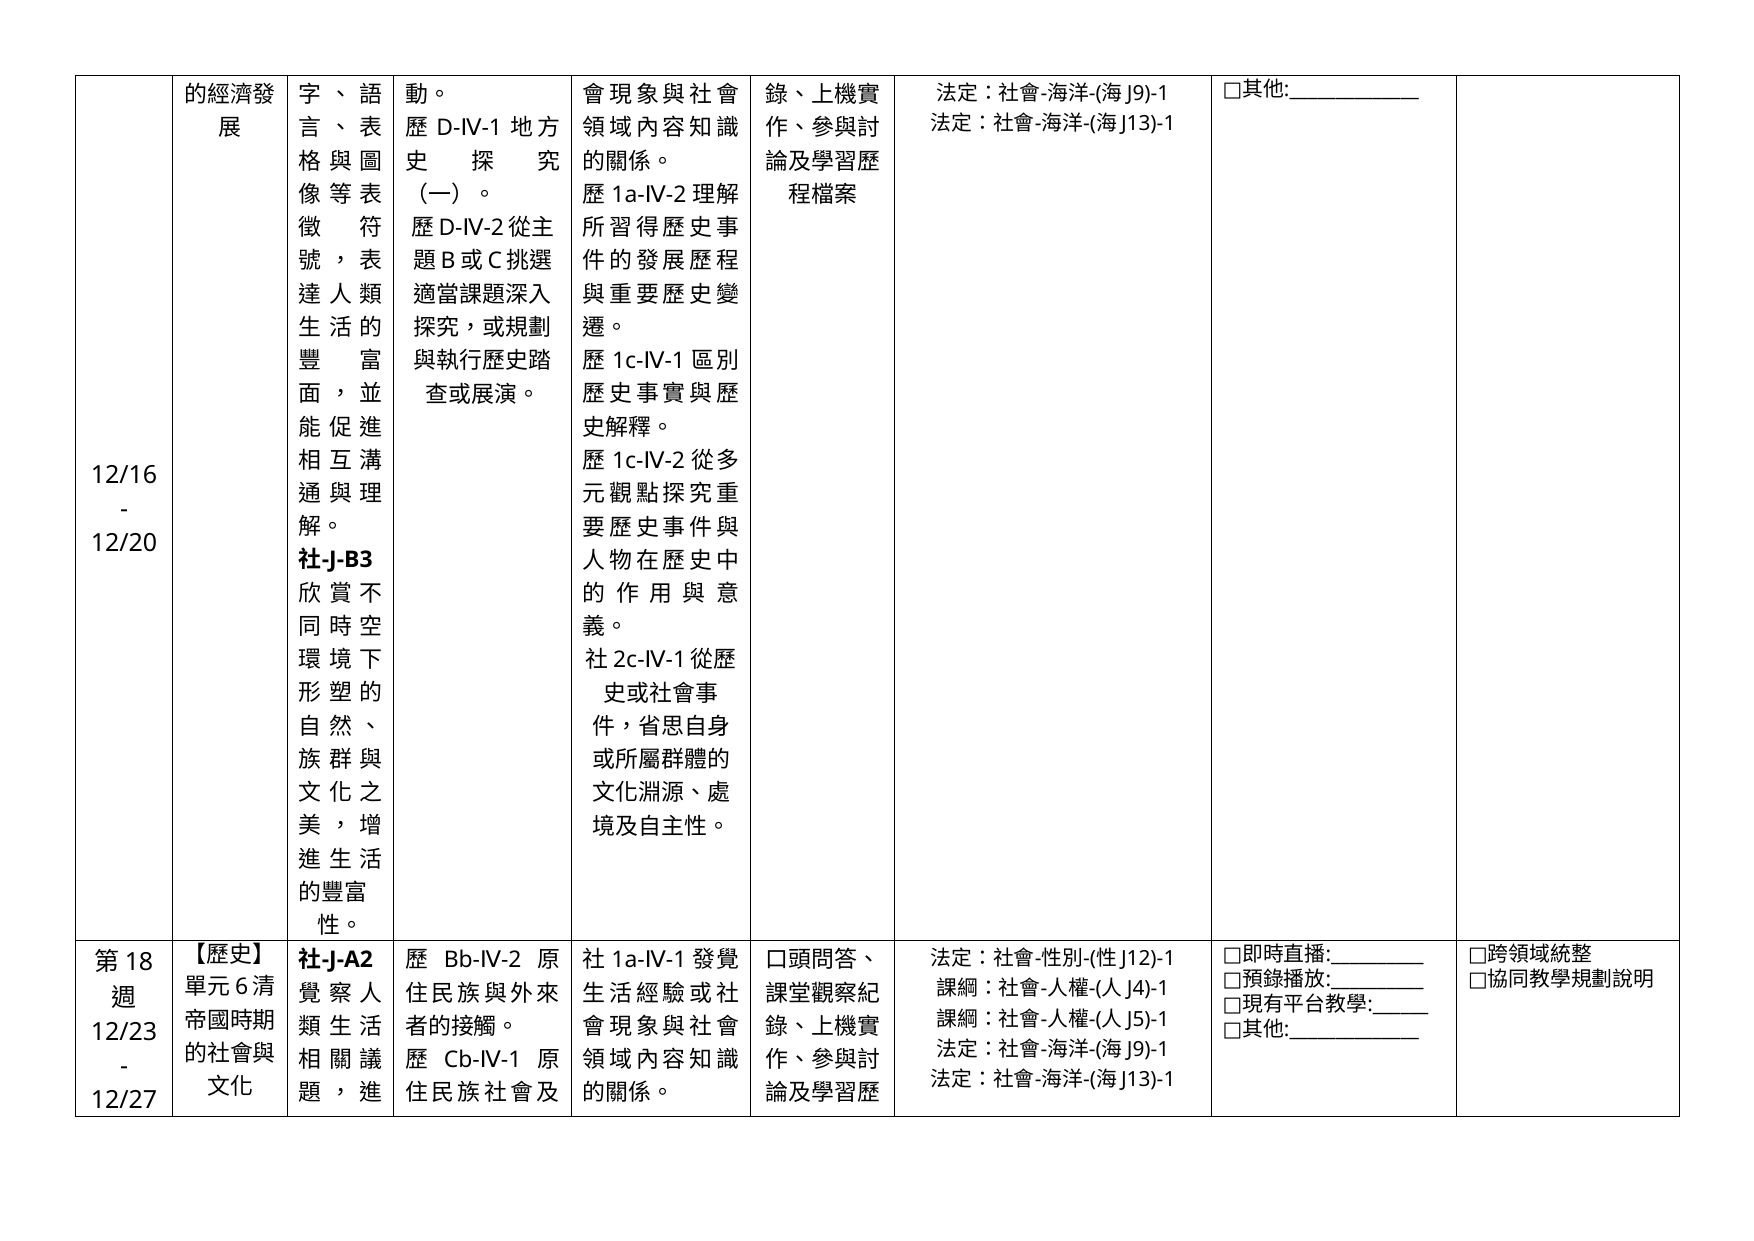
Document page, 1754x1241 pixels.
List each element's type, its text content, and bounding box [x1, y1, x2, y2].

table_cell 法定：社會-海洋-(海J9)-1 法定：社會-海洋-(海J13)-1 [895, 76, 1211, 940]
table_cell 社-J-A2 覺察人類生活相關議題，進 [288, 941, 393, 1116]
table_cell 字、語言、表格與圖像等表徵符號，表達人類生活的豐富面，並能促進相互溝通與理解。 社-J-B3 欣賞不同時空環境下形塑的自然、族群與文化之美，增進生活的豐富 性。 [288, 76, 393, 940]
table_cell □即時直播:__________ □預錄播放:__________ □現有平台教學:______ □其他:______________ [1212, 941, 1456, 1116]
table_cell [1457, 76, 1679, 940]
table_cell 動。 歷D-Ⅳ-1地方史探究（一）。 歷D-Ⅳ-2從主題B或C挑選適當課題深入探究，或規劃與執行歷史踏查或展演。 [394, 76, 571, 940]
table_cell 法定：社會-性別-(性J12)-1 課綱：社會-人權-(人J4)-1 課綱：社會-人權-(人J5)-1 法定：社會-海洋-(海J9)-1 法定：社會-海洋-(海J13)-1 [895, 941, 1211, 1116]
table_cell □其他:______________ [1212, 76, 1456, 940]
table_cell □跨領域統整 □協同教學規劃說明 [1457, 941, 1679, 1116]
table_cell 【歷史】 單元6清帝國時期的社會與文化 [173, 941, 287, 1116]
table_cell 12/16-12/20 [76, 76, 172, 940]
table_cell 會現象與社會領域內容知識的關係。 歷1a-Ⅳ-2理解所習得歷史事件的發展歷程與重要歷史變遷。 歷1c-Ⅳ-1區別歷史事實與歷史解釋。 歷1c-Ⅳ-2從多元觀點探究重要歷史事件與人物在歷史中的作用與意義。 社2c-Ⅳ-1從歷史或社會事件，省思自身或所屬群體的文化淵源、處境及自主性。 [572, 76, 750, 940]
table_cell 錄、上機實作、參與討論及學習歷程檔案 [751, 76, 894, 940]
table_cell 第18週 12/23-12/27 [76, 941, 172, 1116]
table_cell 口頭問答、課堂觀察紀錄、上機實作、參與討論及學習歷 [751, 941, 894, 1116]
table_cell 社1a-Ⅳ-1發覺生活經驗或社會現象與社會領域內容知識的關係。 [572, 941, 750, 1116]
table_cell 歷Bb-Ⅳ-2原住民族與外來者的接觸。 歷Cb-Ⅳ-1原住民族社會及 [394, 941, 571, 1116]
table_cell 的經濟發展 [173, 76, 287, 940]
